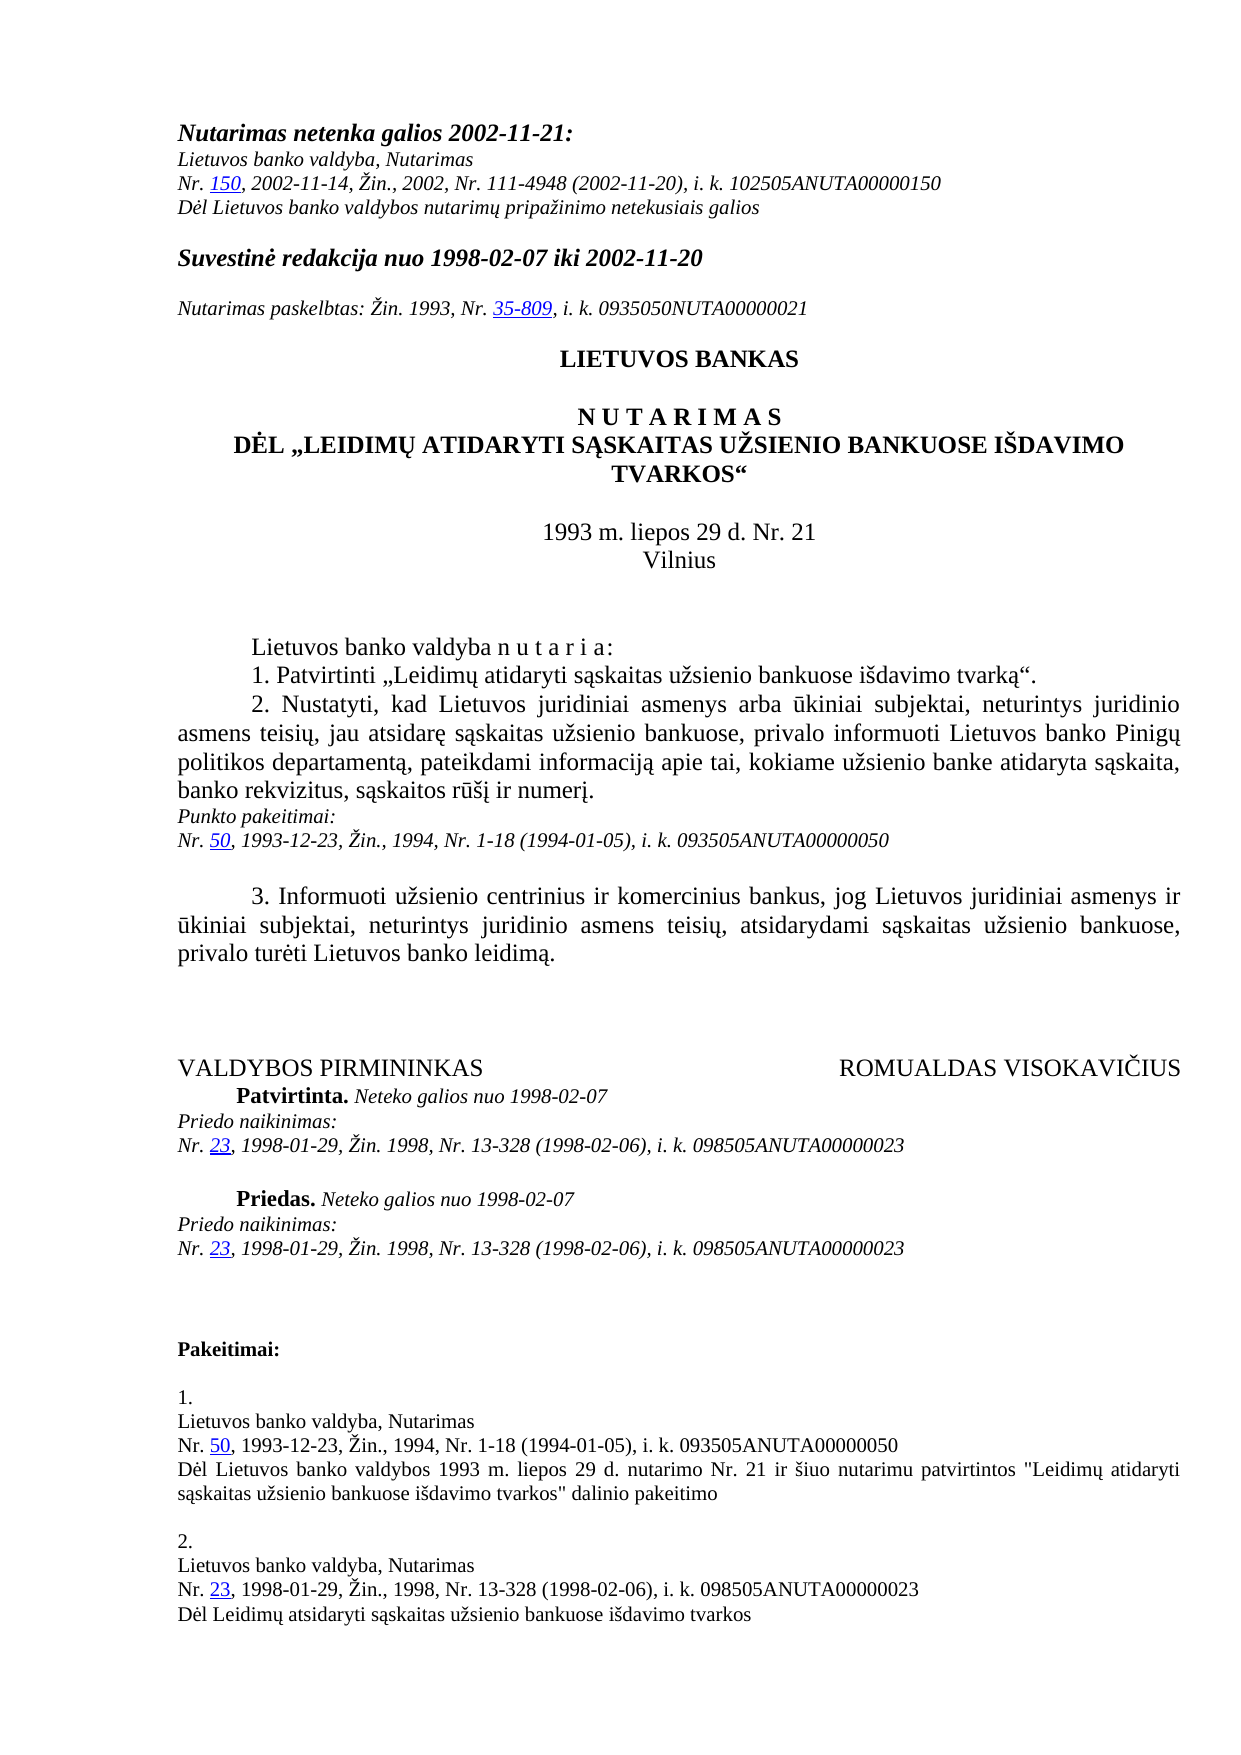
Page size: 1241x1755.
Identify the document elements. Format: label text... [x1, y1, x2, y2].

text VALDYBOS PIRMININKAS ROMUALDAS VISOKAVIČIUS [177, 1053, 1181, 1082]
text Nutarimas paskelbtas: Žin. 1993, Nr. 35-809, i. k. 0935050NUTA00000021 [177, 296, 1181, 320]
text 1. [177, 1385, 1181, 1409]
text 1. Patvirtinti „Leidimų atidaryti sąskaitas užsienio bankuose išdavimo tvarką“. [177, 660, 1181, 689]
text LIETUVOS BANKAS [177, 344, 1181, 373]
text Nr. 23, 1998-01-29, Žin. 1998, Nr. 13-328 (1998-02-06), i. k. 098505ANUTA00000023 [177, 1133, 1181, 1157]
text N U T A R I M A S [177, 402, 1181, 430]
text Nr. 150, 2002-11-14, Žin., 2002, Nr. 111-4948 (2002-11-20), i. k. 102505ANUTA00000150 [177, 171, 1181, 195]
text 3. Informuoti užsienio centrinius ir komercinius bankus, jog Lietuvos juridiniai asmenys ir ūkiniai subjektai, neturintys juridinio asmens teisių, atsidarydami sąskaitas užsienio bankuose, privalo turėti Lietuvos banko leidimą. [177, 881, 1181, 967]
text Nr. 50, 1993-12-23, Žin., 1994, Nr. 1-18 (1994-01-05), i. k. 093505ANUTA00000050 [177, 1433, 1181, 1457]
text Dėl Lietuvos banko valdybos nutarimų pripažinimo netekusiais galios [177, 195, 1181, 219]
text Suvestinė redakcija nuo 1998-02-07 iki 2002-11-20 [177, 243, 1181, 272]
text Priedas. Neteko galios nuo 1998-02-07 [177, 1185, 1181, 1212]
text 2. Nustatyti, kad Lietuvos juridiniai asmenys arba ūkiniai subjektai, neturintys juridinio asmens teisių, jau atsidarę sąskaitas užsienio bankuose, privalo informuoti Lietuvos banko Pinigų politikos departamentą, pateikdami informaciją apie tai, kokiame užsienio banke atidaryta sąskaita, banko rekvizitus, sąskaitos rūšį ir numerį. [177, 689, 1181, 804]
text Lietuvos banko valdyba nutaria: [177, 632, 1181, 660]
text Punkto pakeitimai: [177, 804, 1181, 828]
text 1993 m. liepos 29 d. Nr. 21 [177, 517, 1181, 545]
text Nutarimas netenka galios 2002-11-21: [177, 118, 1181, 147]
text Pakeitimai: [177, 1337, 1181, 1361]
text Dėl Leidimų atsidaryti sąskaitas užsienio bankuose išdavimo tvarkos [177, 1601, 1181, 1626]
text 2. [177, 1529, 1181, 1553]
text Nr. 23, 1998-01-29, Žin. 1998, Nr. 13-328 (1998-02-06), i. k. 098505ANUTA00000023 [177, 1236, 1181, 1260]
text Nr. 50, 1993-12-23, Žin., 1994, Nr. 1-18 (1994-01-05), i. k. 093505ANUTA00000050 [177, 828, 1181, 852]
text Patvirtinta. Neteko galios nuo 1998-02-07 [177, 1082, 1181, 1108]
text Priedo naikinimas: [177, 1108, 1181, 1133]
text Dėl Lietuvos banko valdybos 1993 m. liepos 29 d. nutarimo Nr. 21 ir šiuo nutarimu patvirtintos "Leidimų atidaryti sąskaitas užsienio bankuose išdavimo tvarkos" dalinio pakeitimo [177, 1457, 1181, 1505]
text Nr. 23, 1998-01-29, Žin., 1998, Nr. 13-328 (1998-02-06), i. k. 098505ANUTA00000023 [177, 1577, 1181, 1601]
text Vilnius [177, 545, 1181, 574]
text Lietuvos banko valdyba, Nutarimas [177, 1409, 1181, 1433]
text Lietuvos banko valdyba, Nutarimas [177, 147, 1181, 171]
text DĖL „LEIDIMŲ ATIDARYTI SĄSKAITAS UŽSIENIO BANKUOSE IŠDAVIMO TVARKOS“ [177, 430, 1181, 488]
text Priedo naikinimas: [177, 1212, 1181, 1236]
text Lietuvos banko valdyba, Nutarimas [177, 1553, 1181, 1577]
